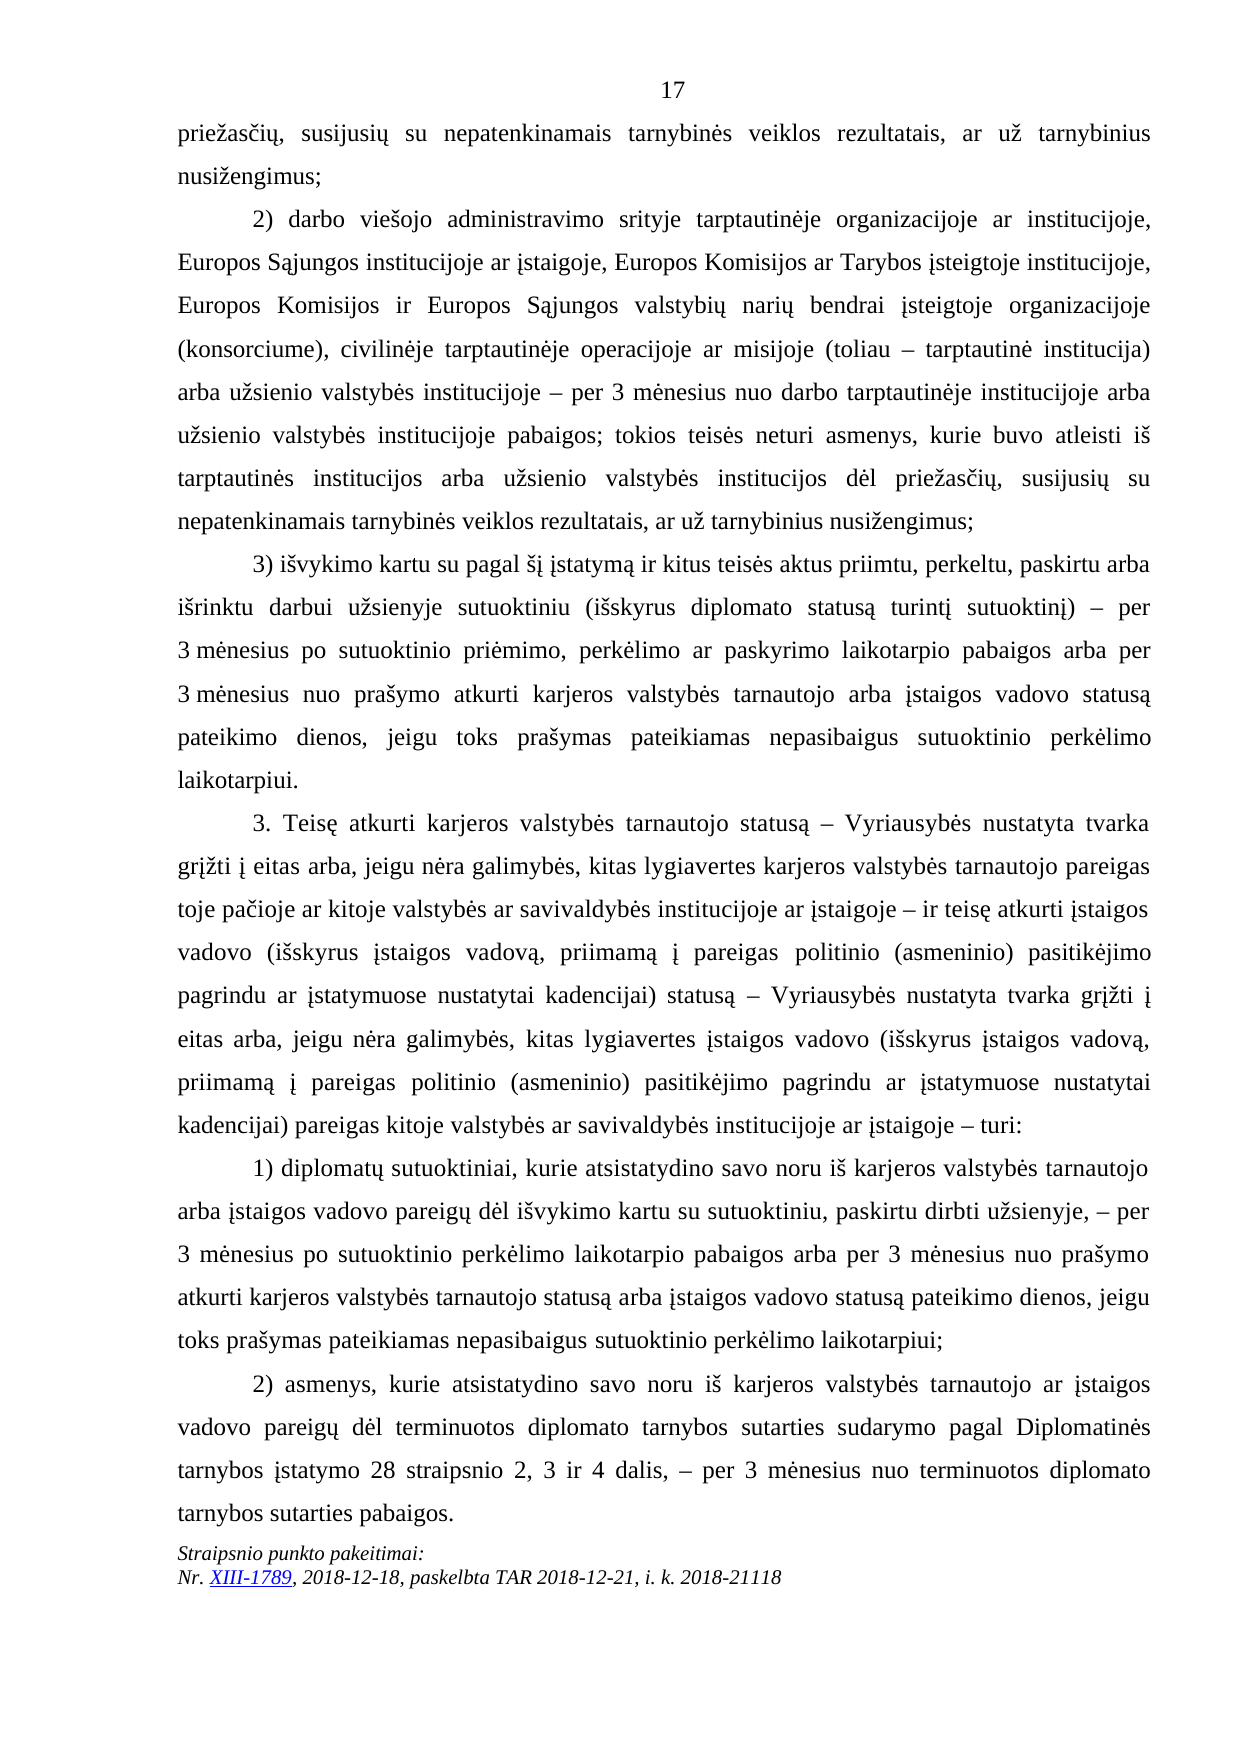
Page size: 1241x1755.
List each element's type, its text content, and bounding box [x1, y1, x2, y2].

text 1) diplomatų sutuoktiniai, kurie atsistatydino savo noru iš karjeros valstybės tarnautojo arba įstaigos vadovo pareigų dėl išvykimo kartu su sutuoktiniu, paskirtu dirbti užsienyje, – per 3 mėnesius po sutuoktinio perkėlimo laikotarpio pabaigos arba per 3 mėnesius nuo prašymo atkurti karjeros valstybės tarnautojo statusą arba įstaigos vadovo statusą pateikimo dienos, jeigu toks prašymas pateikiamas nepasibaigus sutuoktinio perkėlimo laikotarpiui; [177, 1153, 1152, 1354]
text 3. Teisę atkurti karjeros valstybės tarnautojo statusą – Vyriausybės nustatyta tvarka grįžti į eitas arba, jeigu nėra galimybės, kitas lygiavertes karjeros valstybės tarnautojo pareigas toje pačioje ar kitoje valstybės ar savivaldybės institucijoje ar įstaigoje – ir teisę atkurti įstaigos vadovo (išskyrus įstaigos vadovą, priimamą į pareigas politinio (asmeninio) pasitikėjimo pagrindu ar įstatymuose nustatytai kadencijai) statusą – Vyriausybės nustatyta tvarka grįžti į eitas arba, jeigu nėra galimybės, kitas lygiavertes įstaigos vadovo (išskyrus įstaigos vadovą, priimamą į pareigas politinio (asmeninio) pasitikėjimo pagrindu ar įstatymuose nustatytai kadencijai) pareigas kitoje valstybės ar savivaldybės institucijoje ar įstaigoje – turi: [177, 808, 1152, 1139]
text Straipsnio punkto pakeitimai: [177, 1541, 1152, 1565]
text 2) asmenys, kurie atsistatydino savo noru iš karjeros valstybės tarnautojo ar įstaigos vadovo pareigų dėl terminuotos diplomato tarnybos sutarties sudarymo pagal Diplomatinės tarnybos įstatymo 28 straipsnio 2, 3 ir 4 dalis, – per 3 mėnesius nuo terminuotos diplomato tarnybos sutarties pabaigos. [177, 1369, 1152, 1527]
text 2) darbo viešojo administravimo srityje tarptautinėje organizacijoje ar institucijoje, Europos Sąjungos institucijoje ar įstaigoje, Europos Komisijos ar Tarybos įsteigtoje institucijoje, Europos Komisijos ir Europos Sąjungos valstybių narių bendrai įsteigtoje organizacijoje (konsorciume), civilinėje tarptautinėje operacijoje ar misijoje (toliau – tarptautinė institucija) arba užsienio valstybės institucijoje – per 3 mėnesius nuo darbo tarptautinėje institucijoje arba užsienio valstybės institucijoje pabaigos; tokios teisės neturi asmenys, kurie buvo atleisti iš tarptautinės institucijos arba užsienio valstybės institucijos dėl priežasčių, susijusių su nepatenkinamais tarnybinės veiklos rezultatais, ar už tarnybinius nusižengimus; [177, 204, 1152, 535]
text Nr. XIII-1789, 2018-12-18, paskelbta TAR 2018-12-21, i. k. 2018-21118 [177, 1565, 1152, 1589]
text 3) išvykimo kartu su pagal šį įstatymą ir kitus teisės aktus priimtu, perkeltu, paskirtu arba išrinktu darbui užsienyje sutuoktiniu (išskyrus diplomato statusą turintį sutuoktinį) – per 3 mėnesius po sutuoktinio priėmimo, perkėlimo ar paskyrimo laikotarpio pabaigos arba per 3 mėnesius nuo prašymo atkurti karjeros valstybės tarnautojo arba įstaigos vadovo statusą pateikimo dienos, jeigu toks prašymas pateikiamas nepasibaigus sutuoktinio perkėlimo laikotarpiui. [177, 549, 1152, 794]
text priežasčių, susijusių su nepatenkinamais tarnybinės veiklos rezultatais, ar už tarnybinius nusižengimus; [177, 118, 1152, 190]
